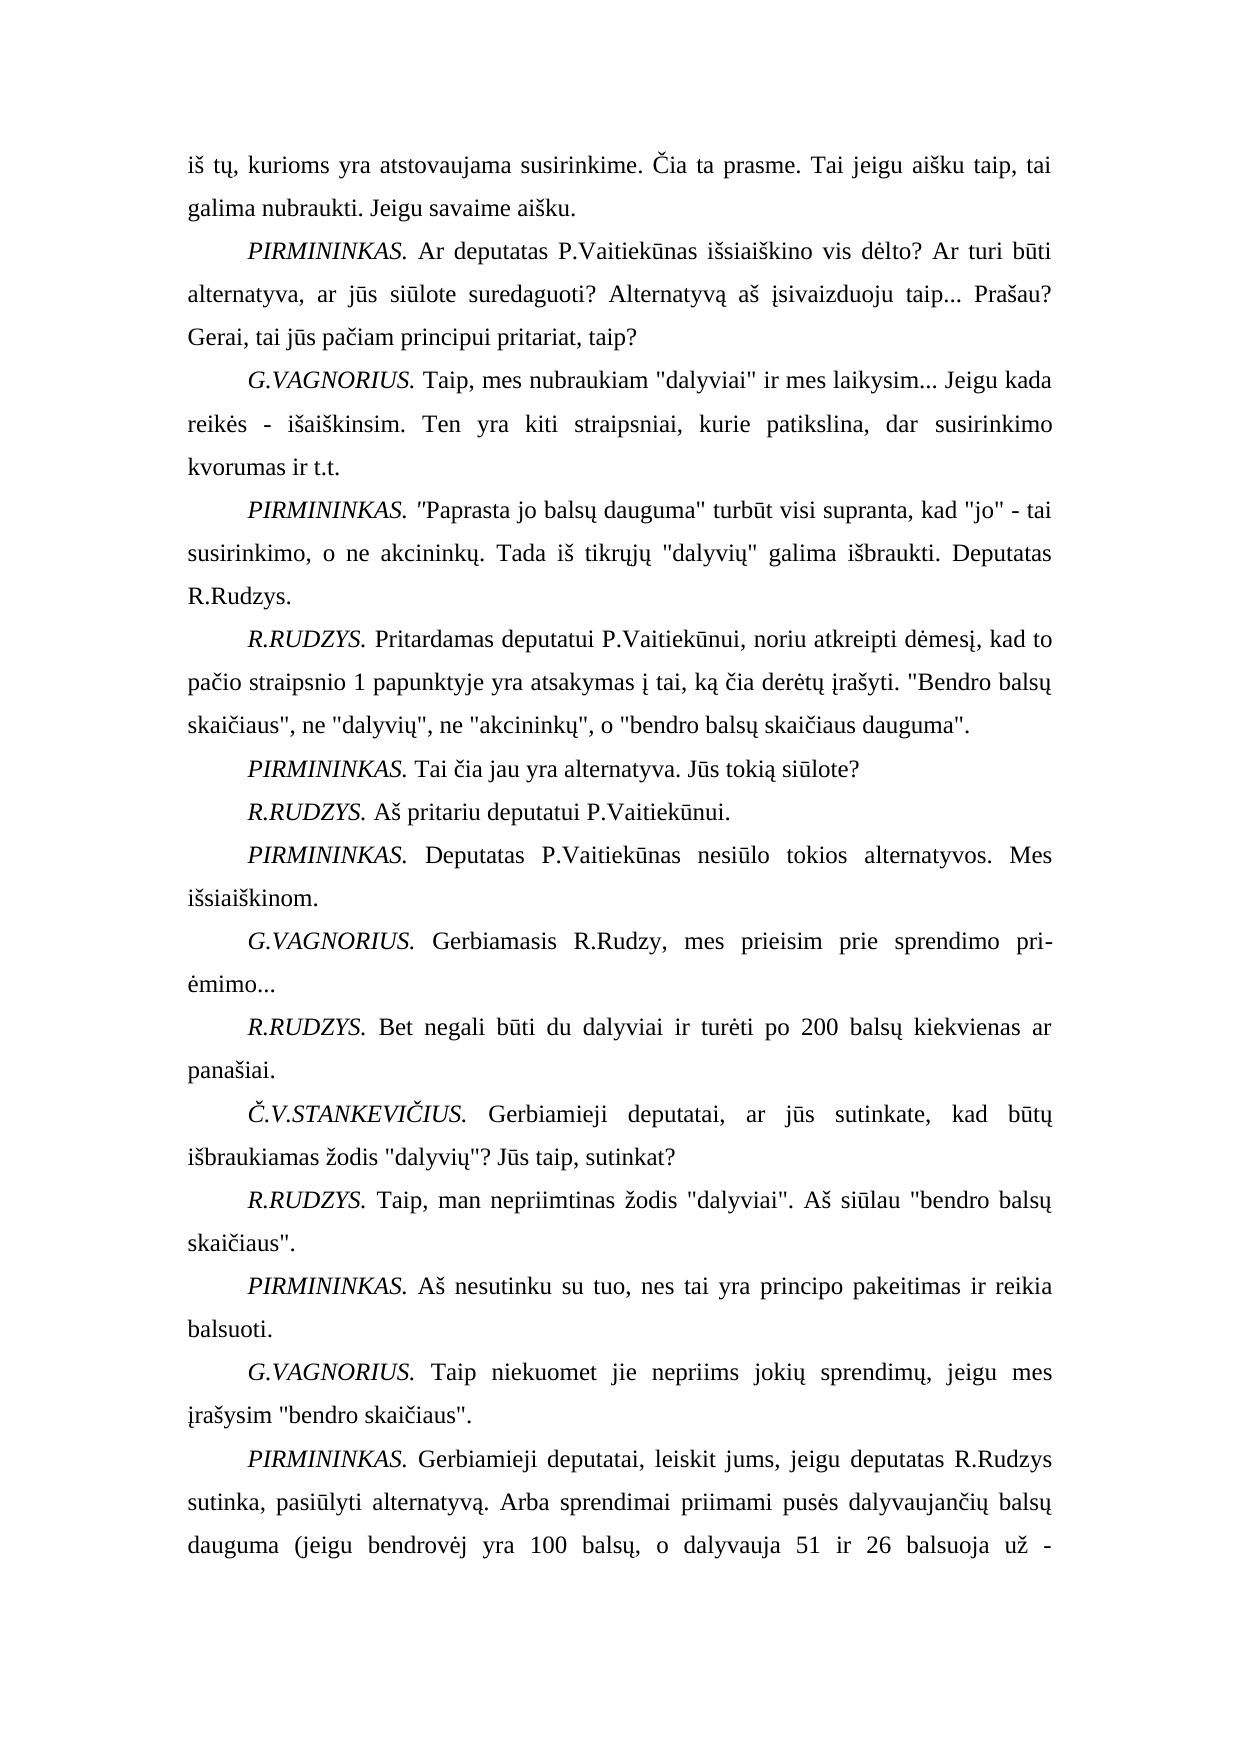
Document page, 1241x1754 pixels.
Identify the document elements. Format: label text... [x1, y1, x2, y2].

text R.RUDZYS. Aš pritariu deputatui P.Vaitiekūnui. [187, 797, 1053, 826]
text PIRMININKAS. Deputatas P.Vaitiekūnas nesiūlo tokios alternatyvos. Mes išsiaiškinom. [187, 840, 1053, 912]
text PIRMININKAS. Aš nesutinku su tuo, nes tai yra principo pakeitimas ir reikia balsuoti. [187, 1271, 1053, 1343]
text PIRMININKAS. "Paprasta jo balsų dauguma" turbūt visi supranta, kad "jo" - tai susirinkimo, o ne akcininkų. Tada iš tikrųjų "dalyvių" galima išbraukti. Deputatas R.Rudzys. [187, 495, 1053, 610]
text Č.V.STANKEVIČIUS. Gerbiamieji deputatai, ar jūs sutinkate, kad būtų išbraukiamas žodis "dalyvių"? Jūs taip, sutinkat? [187, 1099, 1053, 1171]
text G.VAGNORIUS. Taip niekuomet jie nepriims jokių sprendimų, jeigu mes įrašysim "bendro skaičiaus". [187, 1357, 1053, 1429]
text PIRMININKAS. Gerbiamieji deputatai, leiskit jums, jeigu deputatas R.Rudzys sutinka, pasiūlyti alternatyvą. Arba sprendimai priimami pusės dalyvaujančių balsų dauguma (jeigu bendrovėj yra 100 balsų, o dalyvauja 51 ir 26 balsuoja už [187, 1444, 1053, 1559]
text iš tų, kurioms yra atstovaujama susirinkime. Čia ta prasme. Tai jeigu aišku taip, tai galima nubraukti. Jeigu savaime aišku. [187, 150, 1053, 222]
text PIRMININKAS. Tai čia jau yra alternatyva. Jūs tokią siūlote? [187, 754, 1053, 782]
text PIRMININKAS. Ar deputatas P.Vaitiekūnas išsiaiškino vis dėlto? Ar turi būti alternatyva, ar jūs siūlote suredaguoti? Alternatyvą aš įsivaizduoju taip... Prašau? Gerai, tai jūs pačiam principui pritariat, taip? [187, 236, 1053, 351]
text R.RUDZYS. Taip, man nepriimtinas žodis "dalyviai". Aš siūlau "bendro balsų skaičiaus". [187, 1185, 1053, 1257]
text G.VAGNORIUS. Gerbiamasis R.Rudzy, mes prieisim prie sprendimo pri­ėmimo... [187, 926, 1053, 998]
text G.VAGNORIUS. Taip, mes nubraukiam "dalyviai" ir mes laikysim... Jeigu kada reikės - išaiškinsim. Ten yra kiti straipsniai, kurie patikslina, dar ­susirinkimo kvorumas ir t.t. [187, 366, 1053, 481]
text R.RUDZYS. Pritardamas deputatui P.Vaitiekūnui, noriu atkreipti dėme­sį, kad to pačio straipsnio 1 papunktyje yra atsakymas į tai, ką čia derėtų įrašyti. "Bendro balsų skaičiaus", ne "dalyvių", ne "akcininkų", o "bendro balsų skaičiaus dauguma". [187, 624, 1053, 739]
text R.RUDZYS. Bet negali būti du dalyviai ir turėti po 200 balsų kiekvienas ar panašiai. [187, 1012, 1053, 1084]
